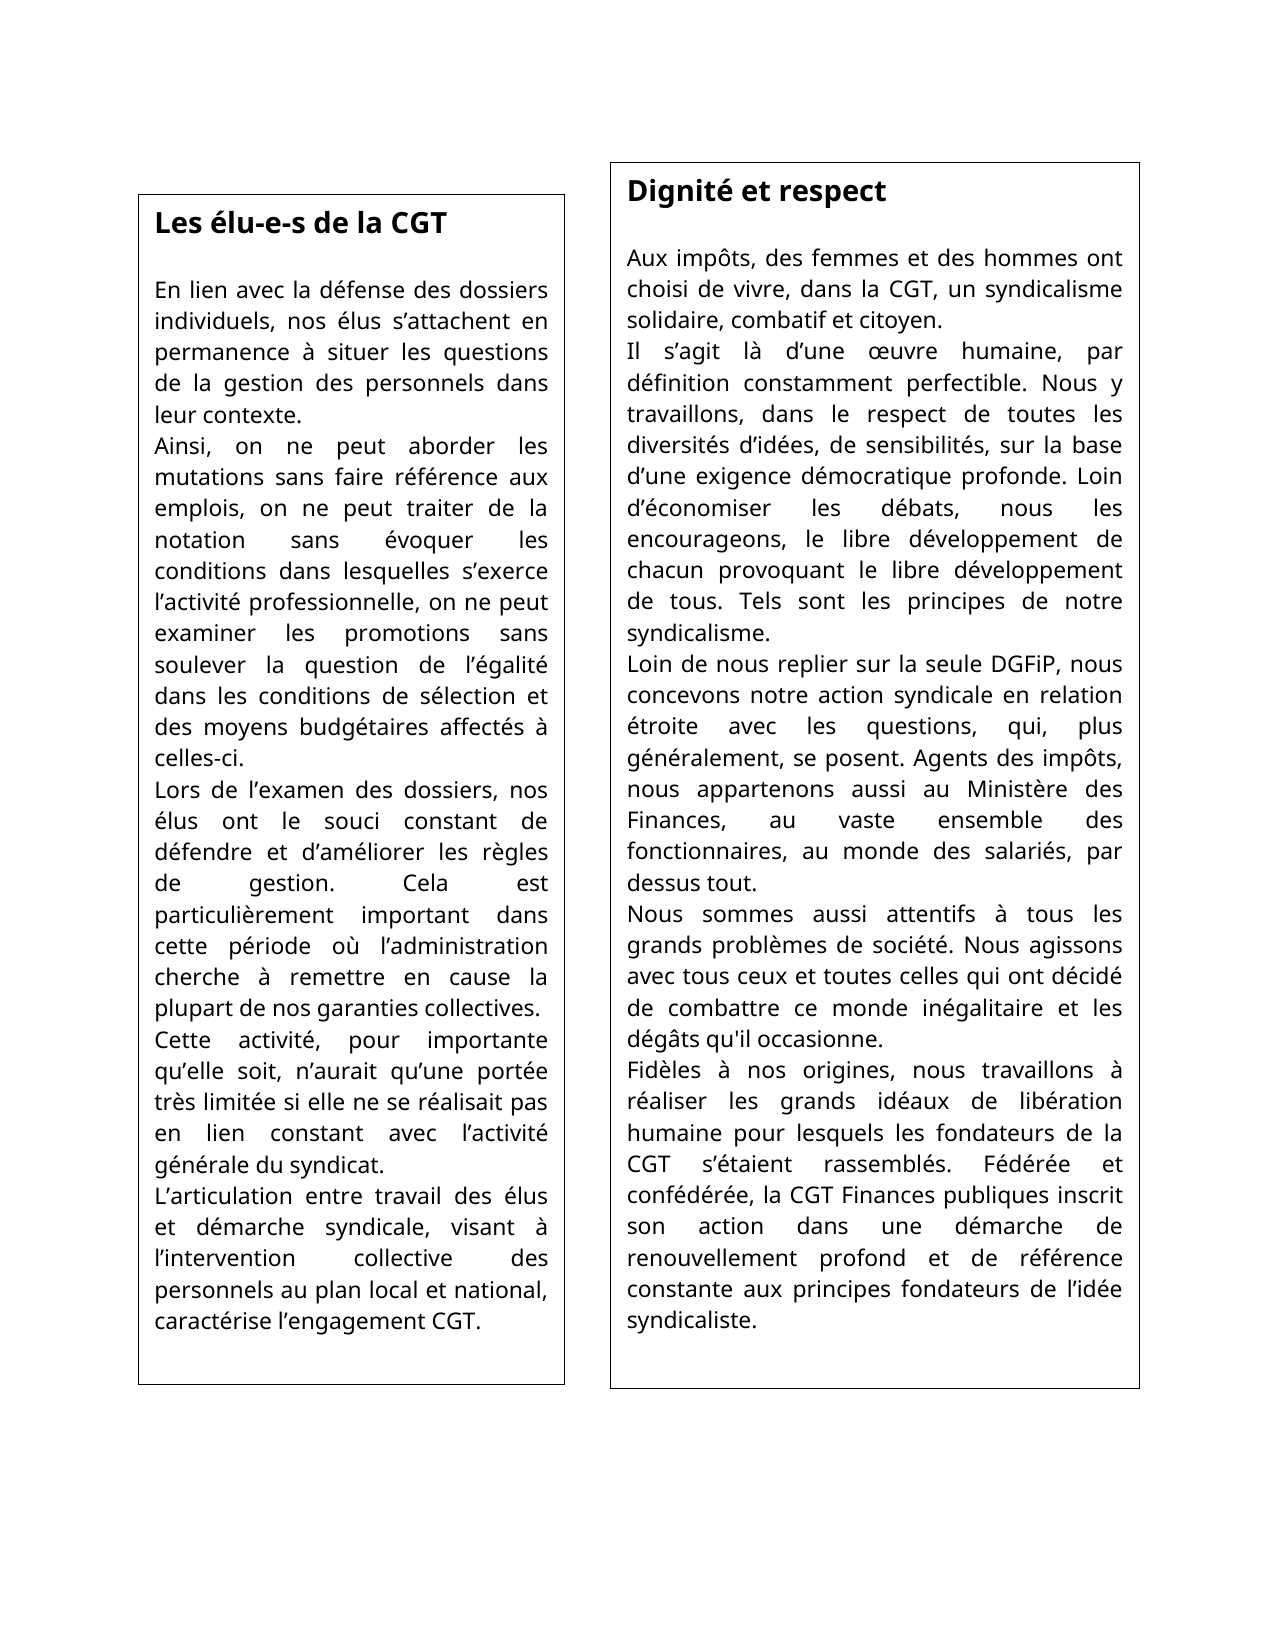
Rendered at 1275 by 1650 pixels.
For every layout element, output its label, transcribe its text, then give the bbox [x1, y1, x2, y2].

subtitle Les élu-e-s de la CGT [154, 203, 548, 242]
text Il s’agit là d’une œuvre humaine, par définition constamment perfectible. Nous y travaillons, dans le respect de toutes les diversités d’idées, de sensibilités, sur la base d’une exigence démocratique profonde. Loin d’économiser les débats, nous les encourageons, le libre développement de chacun provoquant le libre développement de tous. Tels sont les principes de notre syndicalisme. [627, 335, 1123, 648]
text Lors de l’examen des dossiers, nos élus ont le souci constant de défendre et d’améliorer les règles de gestion. Cela est particulièrement important dans cette période où l’administration cherche à remettre en cause la plupart de nos garanties collectives. [154, 773, 548, 1023]
text Loin de nous replier sur la seule DGFiP, nous concevons notre action syndicale en relation étroite avec les questions, qui, plus généralement, se posent. Agents des impôts, nous appartenons aussi au Ministère des Finances, au vaste ensemble des fonctionnaires, au monde des salariés, par dessus tout. [627, 648, 1123, 898]
text Fidèles à nos origines, nous travaillons à réaliser les grands idéaux de libération humaine pour lesquels les fondateurs de la CGT s’étaient rassemblés. Fédérée et confédérée, la CGT Finances publiques inscrit son action dans une démarche de renouvellement profond et de référence constante aux principes fondateurs de l’idée syndicaliste. [627, 1054, 1123, 1335]
subtitle Dignité et respect [627, 171, 1123, 210]
text L’articulation entre travail des élus et démarche syndicale, visant à l’intervention collective des personnels au plan local et national, caractérise l’engagement CGT. [154, 1180, 548, 1336]
text Nous sommes aussi attentifs à tous les grands problèmes de société. Nous agissons avec tous ceux et toutes celles qui ont décidé de combattre ce monde inégalitaire et les dégâts qu'il occasionne. [627, 898, 1123, 1054]
text En lien avec la défense des dossiers individuels, nos élus s’attachent en permanence à situer les questions de la gestion des personnels dans leur contexte. [154, 273, 548, 430]
text Aux impôts, des femmes et des hommes ont choisi de vivre, dans la CGT, un syndicalisme solidaire, combatif et citoyen. [627, 242, 1123, 335]
text Ainsi, on ne peut aborder les mutations sans faire référence aux emplois, on ne peut traiter de la notation sans évoquer les conditions dans lesquelles s’exerce l’activité professionnelle, on ne peut examiner les promotions sans soulever la question de l’égalité dans les conditions de sélection et des moyens budgétaires affectés à celles-ci. [154, 430, 548, 773]
text Cette activité, pour importante qu’elle soit, n’aurait qu’une portée très limitée si elle ne se réalisait pas en lien constant avec l’activité générale du syndicat. [154, 1023, 548, 1180]
